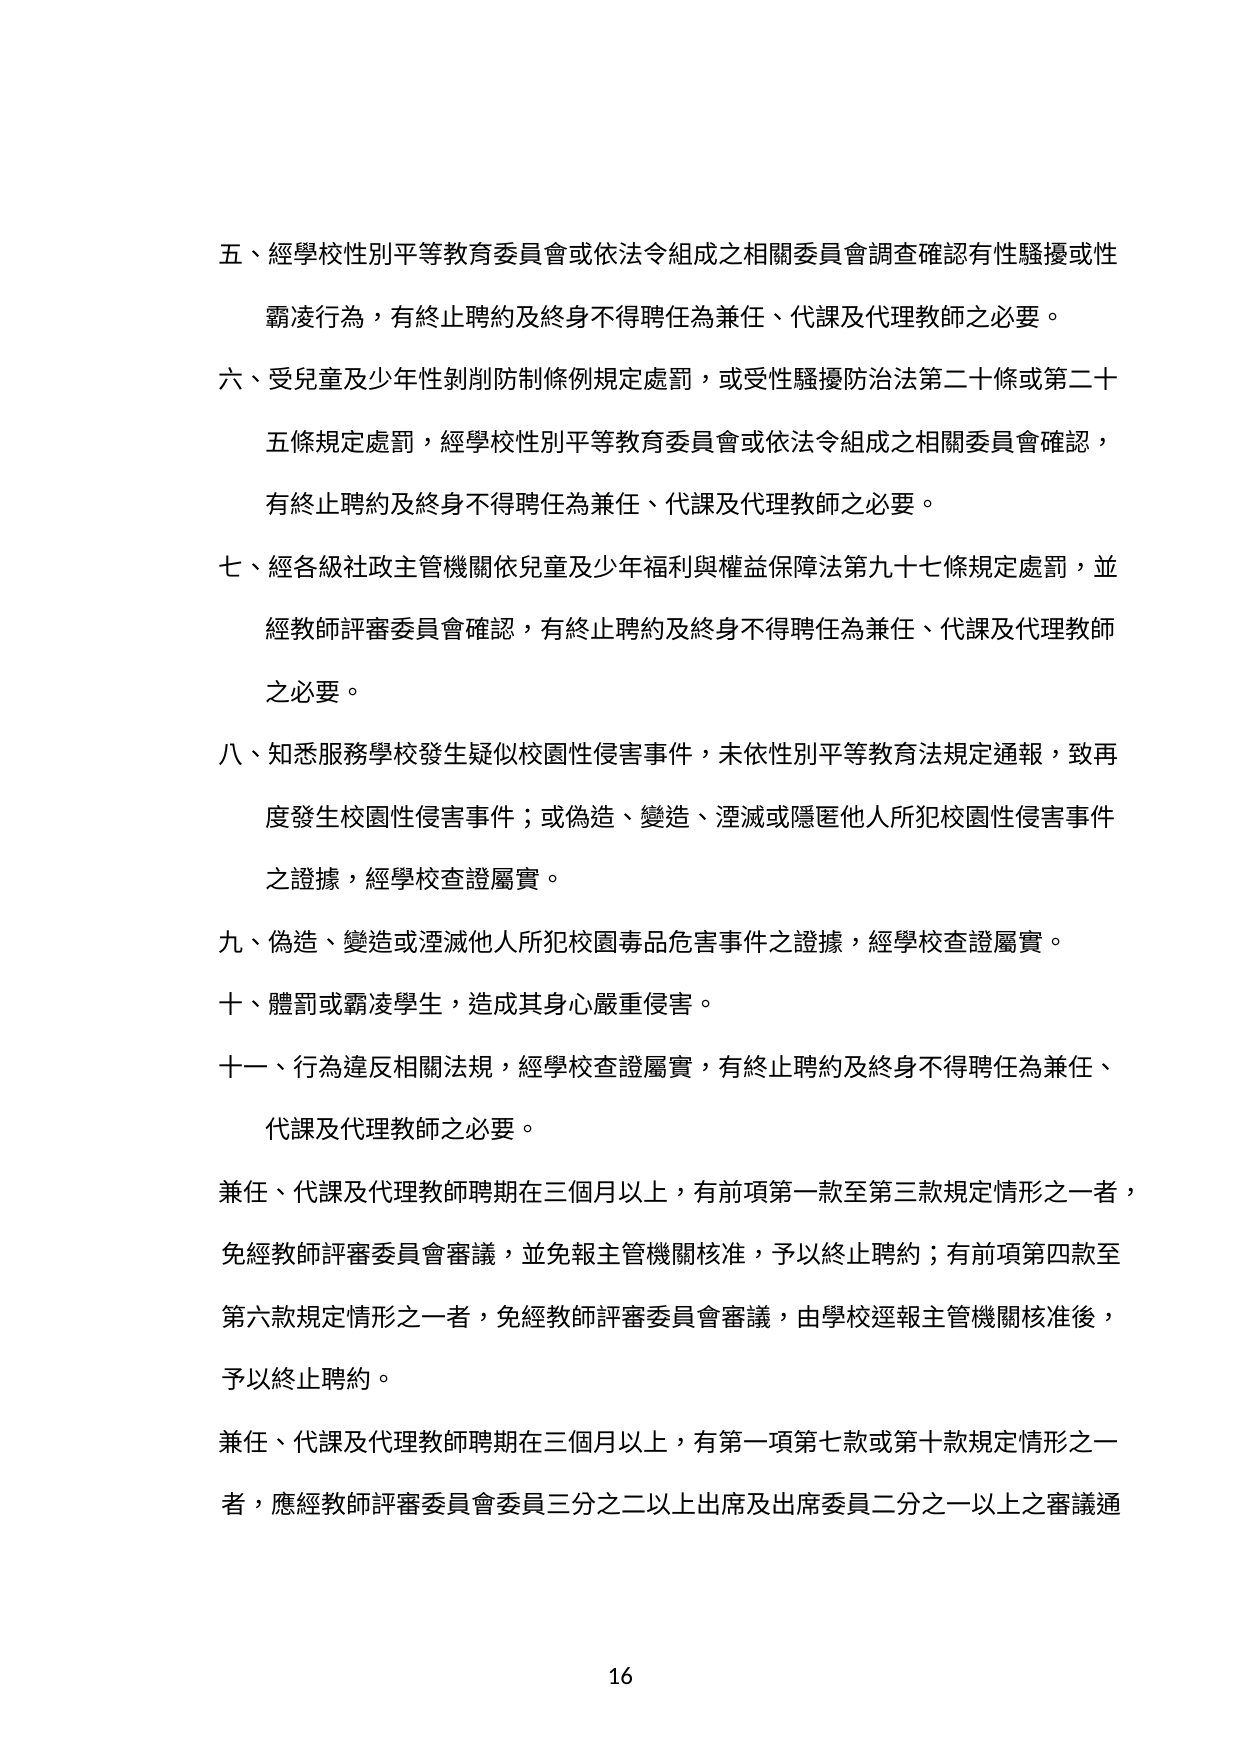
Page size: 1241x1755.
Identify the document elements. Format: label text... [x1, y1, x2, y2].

text 兼任、代課及代理教師聘期在三個月以上，有前項第一款至第三款規定情形之一者，免經教師評審委員會審議，並免報主管機關核准，予以終止聘約；有前項第四款至第六款規定情形之一者，免經教師評審委員會審議，由學校逕報主管機關核准後，予以終止聘約。 [218, 1149, 1122, 1399]
text 十、體罰或霸凌學生，造成其身心嚴重侵害。 [218, 961, 1122, 1024]
text 七、經各級社政主管機關依兒童及少年福利與權益保障法第九十七條規定處罰，並經教師評審委員會確認，有終止聘約及終身不得聘任為兼任、代課及代理教師之必要。 [218, 524, 1122, 711]
text 五、經學校性別平等教育委員會或依法令組成之相關委員會調查確認有性騷擾或性霸凌行為，有終止聘約及終身不得聘任為兼任、代課及代理教師之必要。 [218, 211, 1122, 336]
text 兼任、代課及代理教師聘期在三個月以上，有第一項第七款或第十款規定情形之一者，應經教師評審委員會委員三分之二以上出席及出席委員二分之一以上之審議通 [218, 1399, 1122, 1524]
text 九、偽造、變造或湮滅他人所犯校園毒品危害事件之證據，經學校查證屬實。 [218, 899, 1122, 961]
text 八、知悉服務學校發生疑似校園性侵害事件，未依性別平等教育法規定通報，致再度發生校園性侵害事件；或偽造、變造、湮滅或隱匿他人所犯校園性侵害事件之證據，經學校查證屬實。 [218, 711, 1122, 899]
text 六、受兒童及少年性剝削防制條例規定處罰，或受性騷擾防治法第二十條或第二十五條規定處罰，經學校性別平等教育委員會或依法令組成之相關委員會確認，有終止聘約及終身不得聘任為兼任、代課及代理教師之必要。 [218, 336, 1122, 524]
text 十一、行為違反相關法規，經學校查證屬實，有終止聘約及終身不得聘任為兼任、代課及代理教師之必要。 [218, 1024, 1122, 1149]
